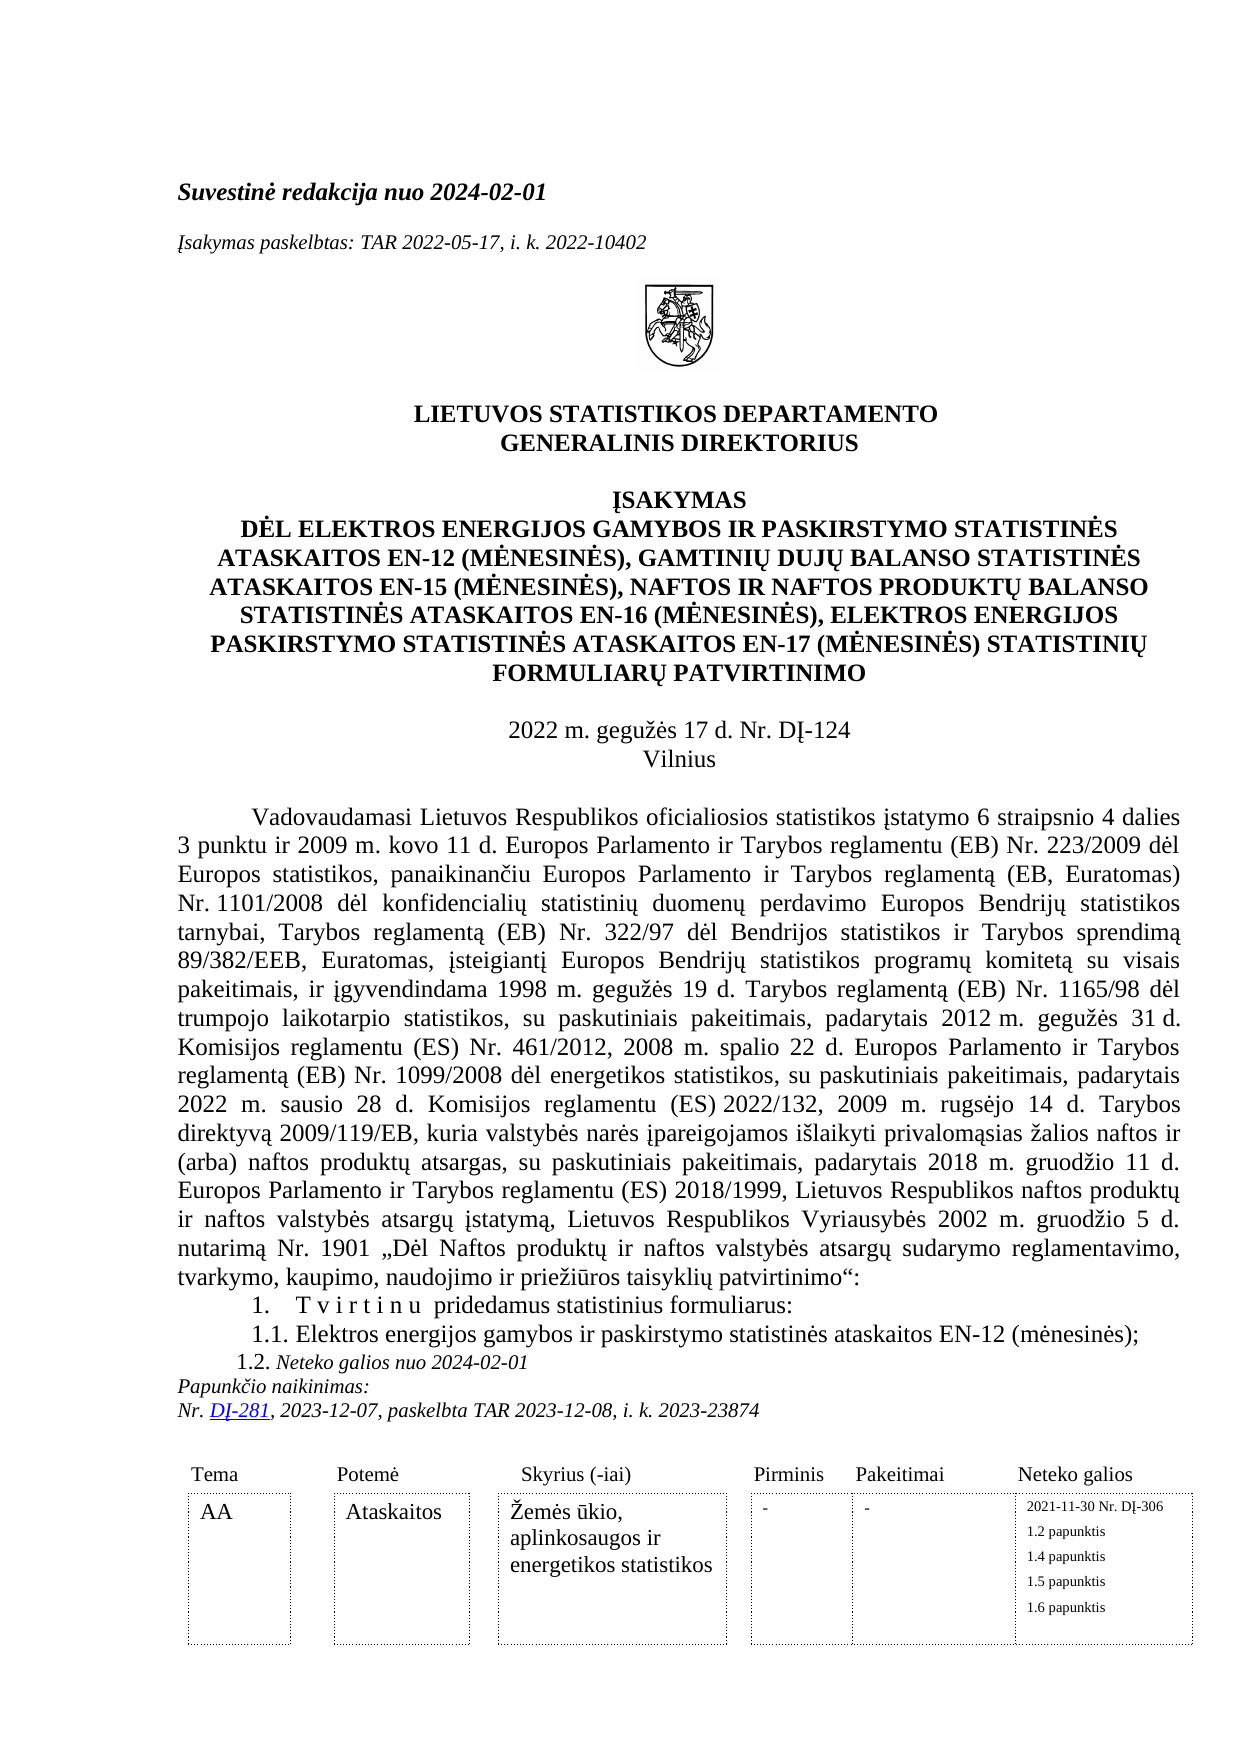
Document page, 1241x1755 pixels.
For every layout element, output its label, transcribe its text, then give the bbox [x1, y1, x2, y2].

text Papunkčio naikinimas: [177, 1374, 1181, 1398]
text LIETUVOS STATISTIKOS DEPARTAMENTO [177, 399, 1181, 428]
text Įsakymas paskelbtas: TAR 2022-05-17, i. k. 2022-10402 [177, 230, 1181, 254]
text Vadovaudamasi Lietuvos Respublikos oficialiosios statistikos įstatymo 6 straipsnio 4 dalies 3 punktu ir 2009 m. kovo 11 d. Europos Parlamento ir Tarybos reglamentu (EB) Nr. 223/2009 dėl Europos statistikos, panaikinančiu Europos Parlamento ir Tarybos reglamentą (EB, Euratomas) Nr. 1101/2008 dėl konfidencialių statistinių duomenų perdavimo Europos Bendrijų statistikos tarnybai, Tarybos reglamentą (EB) Nr. 322/97 dėl Bendrijos statistikos ir Tarybos sprendimą 89/382/EEB, Euratomas, įsteigiantį Europos Bendrijų statistikos programų komitetą su visais pakeitimais, ir įgyvendindama 1998 m. gegužės 19 d. Tarybos reglamentą (EB) Nr. 1165/98 dėl trumpojo laikotarpio statistikos, su paskutiniais pakeitimais, padarytais 2012 m. gegužės 31 d. Komisijos reglamentu (ES) Nr. 461/2012, 2008 m. spalio 22 d. Europos Parlamento ir Tarybos reglamentą (EB) Nr. 1099/2008 dėl energetikos statistikos, su paskutiniais pakeitimais, padarytais 2022 m. sausio 28 d. Komisijos reglamentu (ES) 2022/132, 2009 m. rugsėjo 14 d. Tarybos direktyvą 2009/119/EB, kuria valstybės narės įpareigojamos išlaikyti privalomąsias žalios naftos ir (arba) naftos produktų atsargas, su paskutiniais pakeitimais, padarytais 2018 m. gruodžio 11 d. Europos Parlamento ir Tarybos reglamentu (ES) 2018/1999, Lietuvos Respublikos naftos produktų ir naftos valstybės atsargų įstatymą, Lietuvos Respublikos Vyriausybės 2002 m. gruodžio 5 d. nutarimą Nr. 1901 „Dėl Naftos produktų ir naftos valstybės atsargų sudarymo reglamentavimo, tvarkymo, kaupimo, naudojimo ir priežiūros taisyklių patvirtinimo“: [177, 802, 1181, 1290]
text 1. Tvirtinu pridedamus statistinius formuliarus: [177, 1290, 1181, 1319]
text 1.2. Neteko galios nuo 2024-02-01 [177, 1348, 1181, 1374]
text Vilnius [177, 744, 1181, 773]
text DĖL ELEKTROS ENERGIJOS GAMYBOS IR PASKIRSTYMO STATISTINĖS ATASKAITOS EN-12 (MĖNESINĖS), GAMTINIŲ DUJŲ BALANSO STATISTINĖS ATASKAITOS EN-15 (MĖNESINĖS), NAFTOS IR NAFTOS PRODUKTŲ BALANSO STATISTINĖS ATASKAITOS EN-16 (MĖNESINĖS), ELEKTROS ENERGIJOS PASKIRSTYMO STATISTINĖS ATASKAITOS EN-17 (MĖNESINĖS) STATISTINIŲ FORMULIARŲ PATVIRTINIMO [177, 514, 1181, 687]
text ĮSAKYMAS [177, 485, 1181, 514]
text Suvestinė redakcija nuo 2024-02-01 [177, 177, 1181, 206]
text 1.1. Elektros energijos gamybos ir paskirstymo statistinės ataskaitos EN-12 (mėnesinės); [177, 1319, 1181, 1348]
text 2022 m. gegužės 17 d. Nr. DĮ-124 [177, 715, 1181, 744]
text Nr. DĮ-281, 2023-12-07, paskelbta TAR 2023-12-08, i. k. 2023-23874 [177, 1398, 1181, 1422]
text GENERALINIS DIREKTORIUS [177, 428, 1181, 457]
